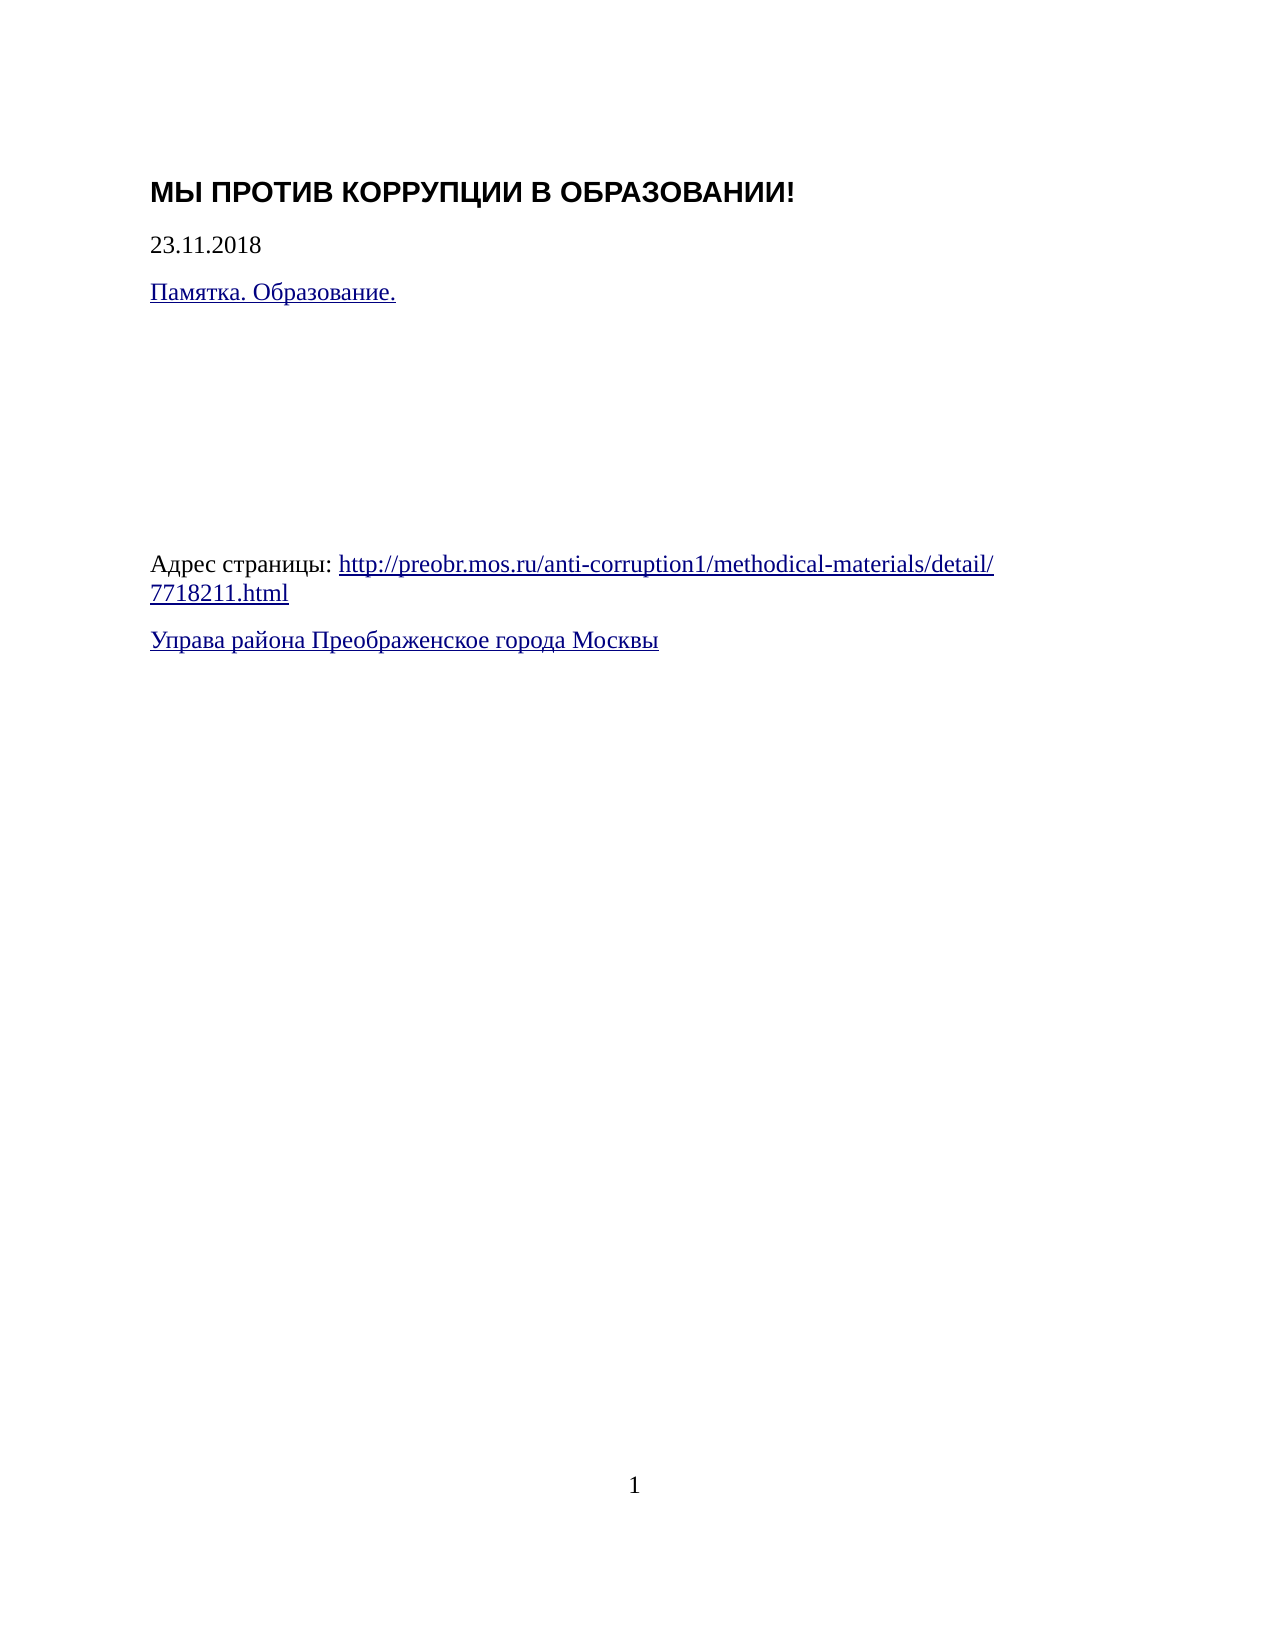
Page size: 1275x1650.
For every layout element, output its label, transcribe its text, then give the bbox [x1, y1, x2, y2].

text Памятка. Образование. [150, 277, 1125, 305]
subtitle МЫ ПРОТИВ КОРРУПЦИИ В ОБРАЗОВАНИИ! [150, 175, 1125, 208]
text Управа района Преображенское города Москвы [150, 625, 1125, 654]
text 23.11.2018 [150, 230, 1125, 259]
text Адрес страницы: http://preobr.mos.ru/anti-corruption1/methodical-materials/detail/7718211.html [150, 549, 1125, 607]
